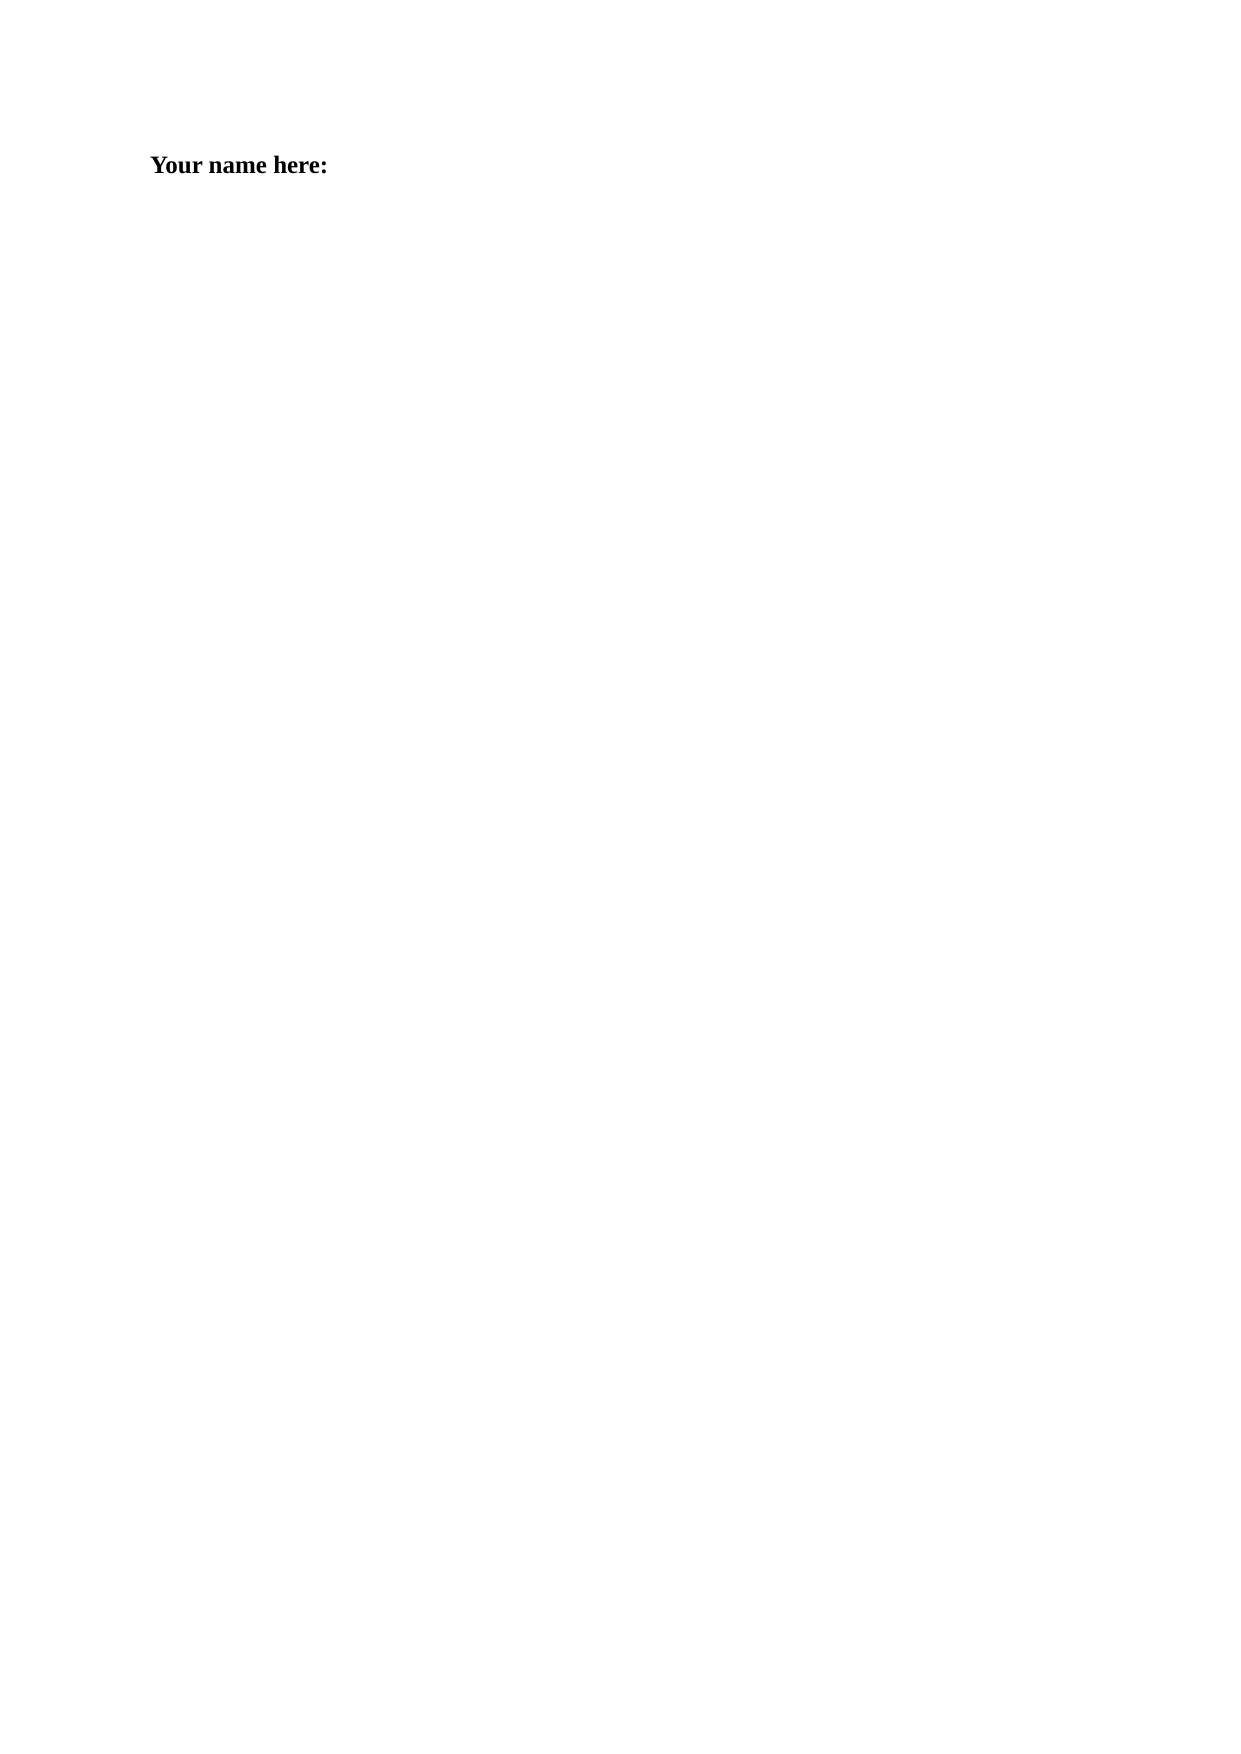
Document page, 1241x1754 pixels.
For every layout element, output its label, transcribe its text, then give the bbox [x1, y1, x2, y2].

text Your name here: [150, 150, 1090, 179]
